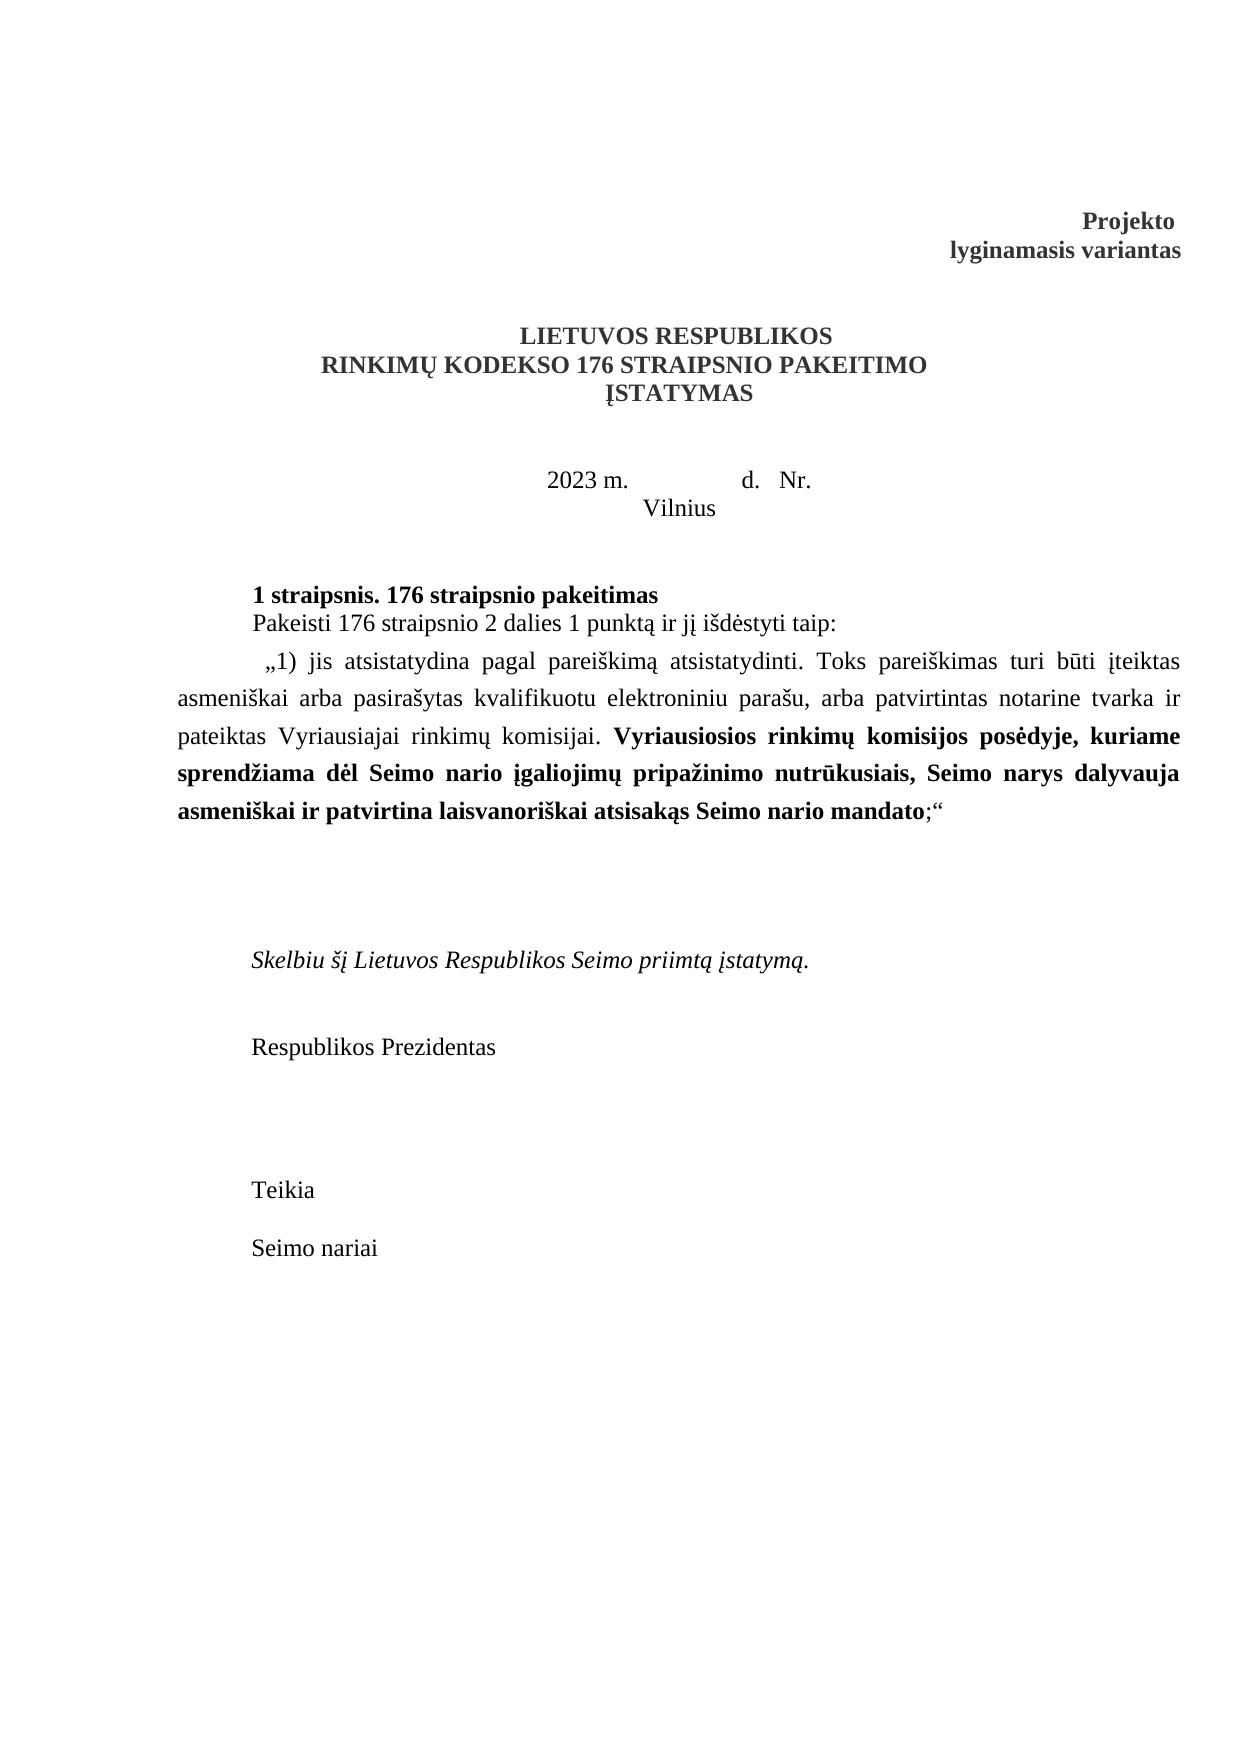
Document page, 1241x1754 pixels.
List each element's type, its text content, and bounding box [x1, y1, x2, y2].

text LIETUVOS RESPUBLIKOS [177, 321, 1181, 350]
text Respublikos Prezidentas [251, 1032, 1181, 1060]
text Projekto [177, 206, 1181, 235]
text „1) jis atsistatydina pagal pareiškimą atsistatydinti. Toks pareiškimas turi būti įteiktas asmeniškai arba pasirašytas kvalifikuotu elektroniniu parašu, arba patvirtintas notarine tvarka ir pateiktas Vyriausiajai rinkimų komisijai. Vyriausiosios rinkimų komisijos posėdyje, kuriame sprendžiama dėl Seimo nario įgaliojimų pripažinimo nutrūkusiais, Seimo narys dalyvauja asmeniškai ir patvirtina laisvanoriškai atsisakąs Seimo nario mandato;“ [177, 637, 1181, 825]
text 2023 m. d. Nr. [177, 465, 1181, 493]
text Seimo nariai [251, 1204, 1181, 1261]
text Teikia [251, 1175, 1181, 1204]
text Pakeisti 176 straipsnio 2 dalies 1 punktą ir jį išdėstyti taip: [177, 608, 1181, 637]
text 1 straipsnis. 176 straipsnio pakeitimas [177, 580, 1181, 608]
text lyginamasis variantas [177, 235, 1181, 263]
text ĮSTATYMAS [177, 378, 1181, 407]
text Vilnius [177, 493, 1181, 522]
text Skelbiu šį Lietuvos Respublikos Seimo priimtą įstatymą. [251, 945, 1181, 974]
text RINKIMŲ KODEKSO 176 STRAIPSNIO PAKEITIMO [74, 350, 1181, 378]
